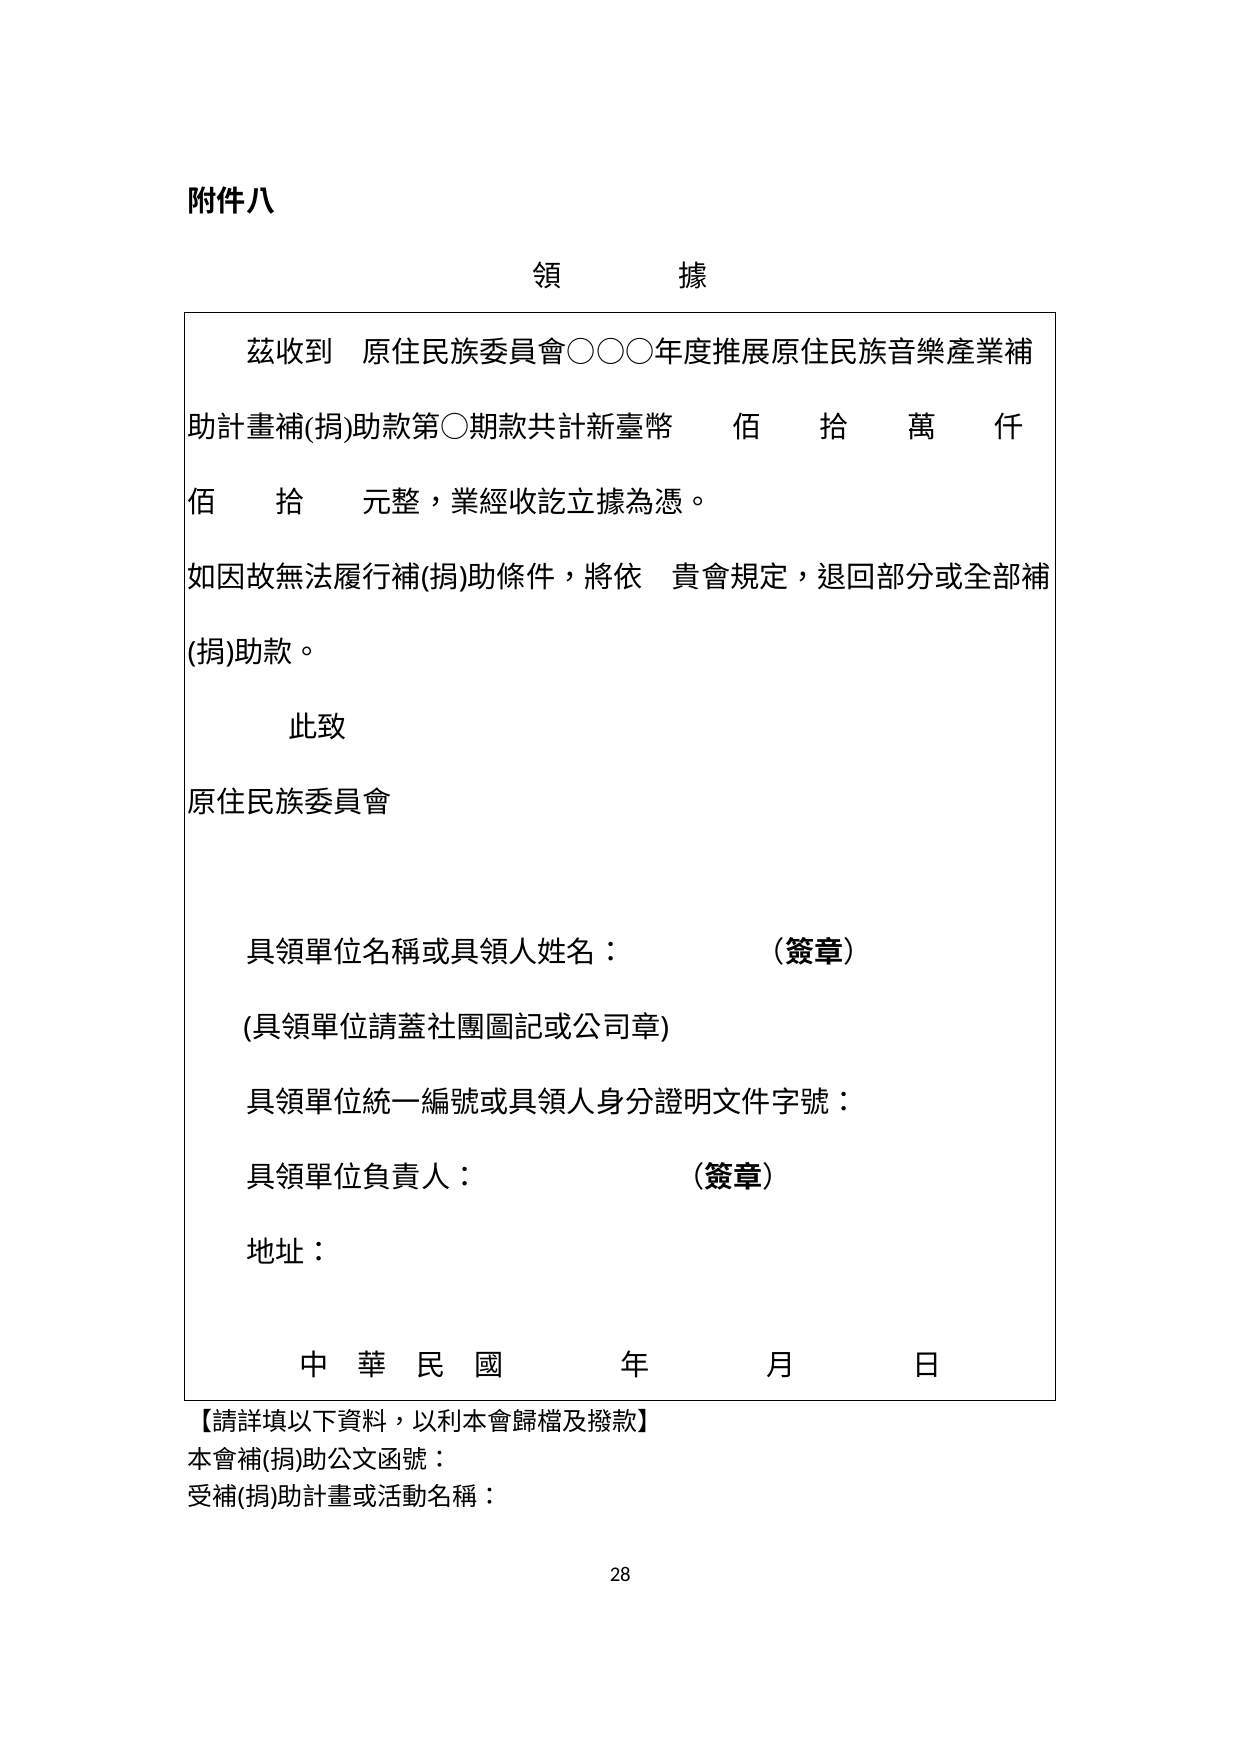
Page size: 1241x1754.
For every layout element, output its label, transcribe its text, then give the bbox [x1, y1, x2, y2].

text 【請詳填以下資料，以利本會歸檔及撥款】 [187, 1401, 1053, 1439]
text 受補(捐)助計畫或活動名稱： [187, 1476, 1053, 1514]
text 附件八 [187, 162, 1053, 237]
text 領 據 [187, 237, 1053, 312]
table_header 茲收到 原住民族委員會○○○年度推展原住民族音樂產業補助計畫補(捐)助款第○期款共計新臺幣 佰 拾 萬 仟 佰 拾 元整，業經收訖立據為憑。 如因故無法履行補(捐)助條件，將依 貴會規定，退回部分或全部補(捐)助款。 此致 原住民族委員會 具領單位名稱或具領人姓名： （簽章） (具領單位請蓋社團圖記或公司章) 具領單位統一編號或具領人身分證明文件字號： 具領單位負責人： （簽章） 地址： 中 華 民 國 年 月 日 [185, 313, 1055, 1400]
text 本會補(捐)助公文函號： [187, 1439, 1053, 1476]
